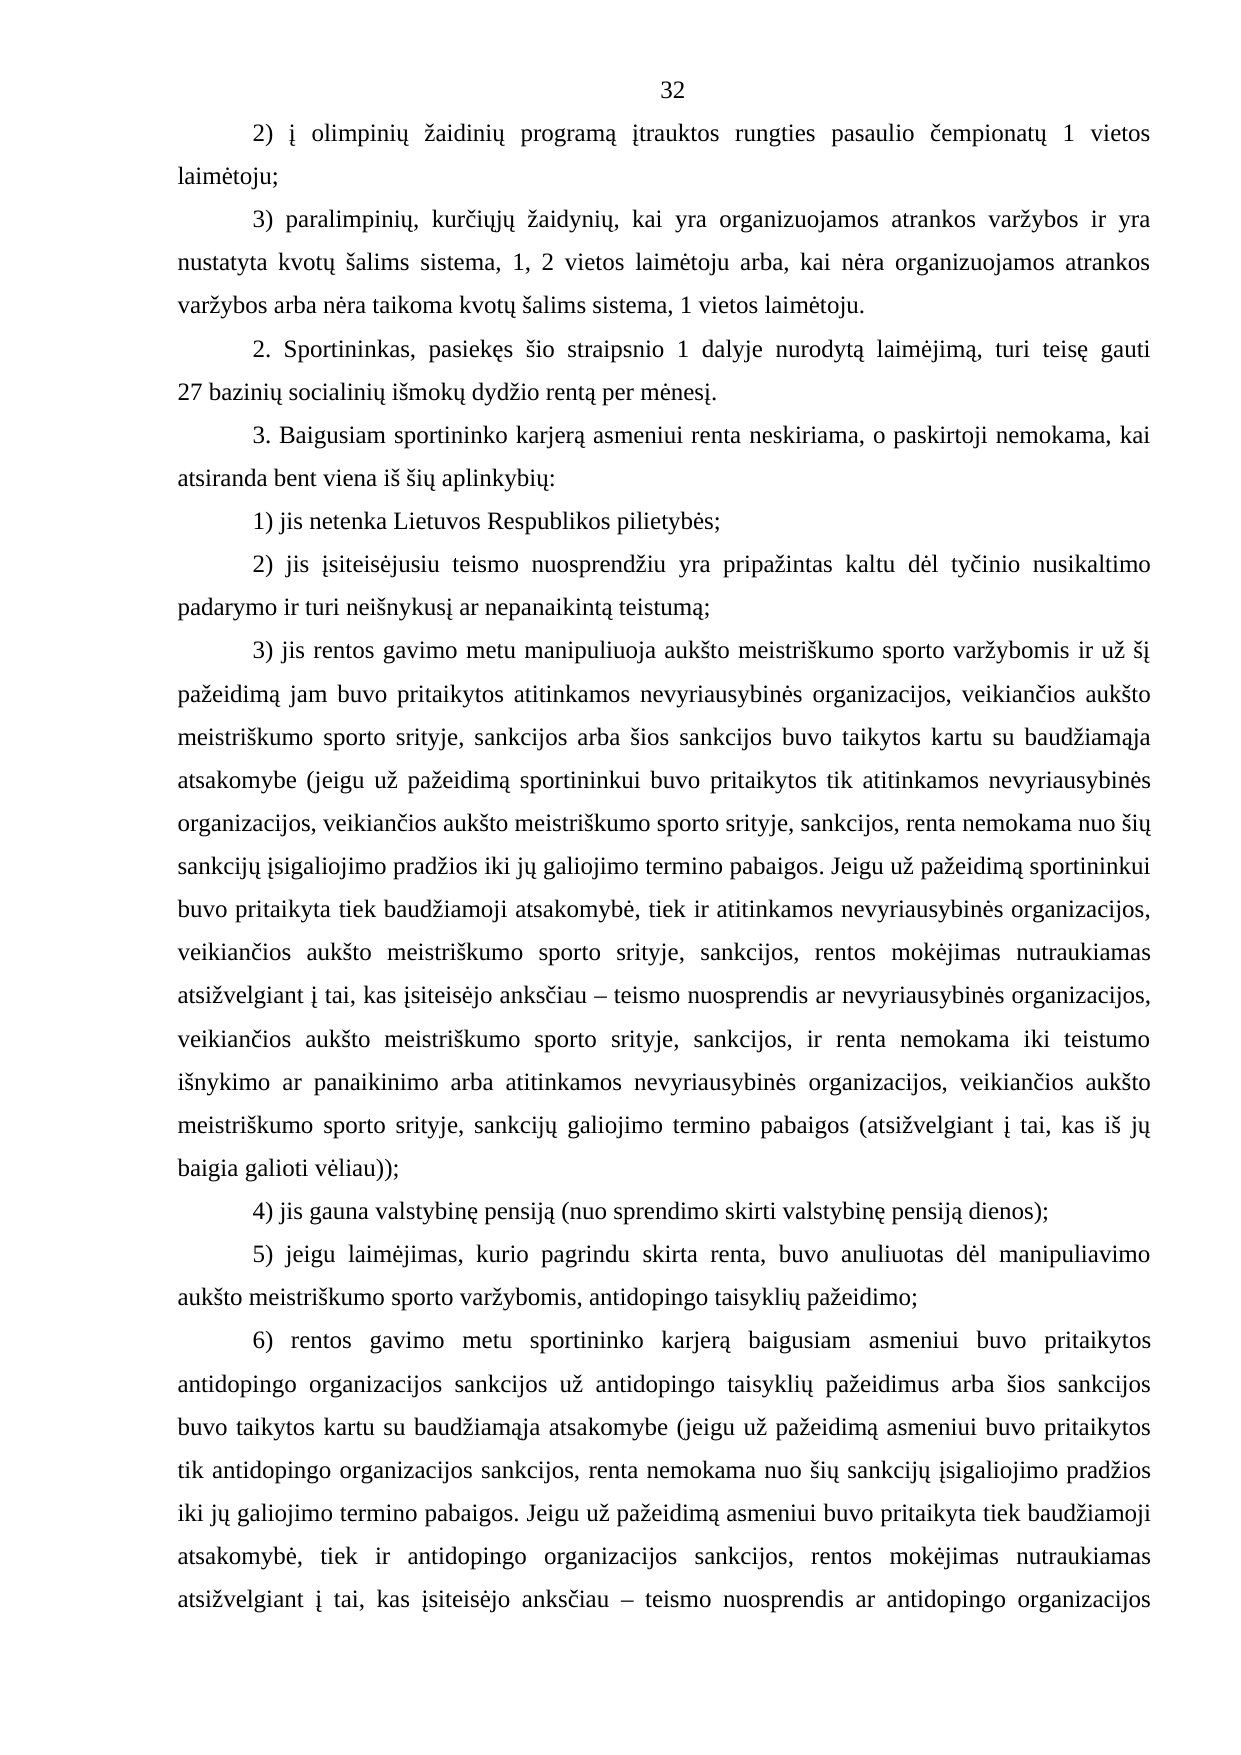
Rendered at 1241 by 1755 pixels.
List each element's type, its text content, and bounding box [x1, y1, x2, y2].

text 2) į olimpinių žaidinių programą įtrauktos rungties pasaulio čempionatų 1 vietos laimėtoju; [177, 118, 1152, 190]
text 2) jis įsiteisėjusiu teismo nuosprendžiu yra pripažintas kaltu dėl tyčinio nusikaltimo padarymo ir turi neišnykusį ar nepanaikintą teistumą; [177, 549, 1152, 621]
text 4) jis gauna valstybinę pensiją (nuo sprendimo skirti valstybinę pensiją dienos); [177, 1196, 1152, 1225]
text 5) jeigu laimėjimas, kurio pagrindu skirta renta, buvo anuliuotas dėl manipuliavimo aukšto meistriškumo sporto varžybomis, antidopingo taisyklių pažeidimo; [177, 1239, 1152, 1311]
text 6) rentos gavimo metu sportininko karjerą baigusiam asmeniui buvo pritaikytos antidopingo organizacijos sankcijos už antidopingo taisyklių pažeidimus arba šios sankcijos buvo taikytos kartu su baudžiamąja atsakomybe (jeigu už pažeidimą asmeniui buvo pritaikytos tik antidopingo organizacijos sankcijos, renta nemokama nuo šių sankcijų įsigaliojimo pradžios iki jų galiojimo termino pabaigos. Jeigu už pažeidimą asmeniui buvo pritaikyta tiek baudžiamoji atsakomybė, tiek ir antidopingo organizacijos sankcijos, rentos mokėjimas nutraukiamas atsižvelgiant į tai, kas įsiteisėjo anksčiau – teismo nuosprendis ar antidopingo organizacijos [177, 1326, 1152, 1613]
text 3) paralimpinių, kurčiųjų žaidynių, kai yra organizuojamos atrankos varžybos ir yra nustatyta kvotų šalims sistema, 1, 2 vietos laimėtoju arba, kai nėra organizuojamos atrankos varžybos arba nėra taikoma kvotų šalims sistema, 1 vietos laimėtoju. [177, 204, 1152, 319]
text 3. Baigusiam sportininko karjerą asmeniui renta neskiriama, o paskirtoji nemokama, kai atsiranda bent viena iš šių aplinkybių: [177, 420, 1152, 492]
text 2. Sportininkas, pasiekęs šio straipsnio 1 dalyje nurodytą laimėjimą, turi teisę gauti 27 bazinių socialinių išmokų dydžio rentą per mėnesį. [177, 334, 1152, 406]
text 3) jis rentos gavimo metu manipuliuoja aukšto meistriškumo sporto varžybomis ir už šį pažeidimą jam buvo pritaikytos atitinkamos nevyriausybinės organizacijos, veikiančios aukšto meistriškumo sporto srityje, sankcijos arba šios sankcijos buvo taikytos kartu su baudžiamąja atsakomybe (jeigu už pažeidimą sportininkui buvo pritaikytos tik atitinkamos nevyriausybinės organizacijos, veikiančios aukšto meistriškumo sporto srityje, sankcijos, renta nemokama nuo šių sankcijų įsigaliojimo pradžios iki jų galiojimo termino pabaigos. Jeigu už pažeidimą sportininkui buvo pritaikyta tiek baudžiamoji atsakomybė, tiek ir atitinkamos nevyriausybinės organizacijos, veikiančios aukšto meistriškumo sporto srityje, sankcijos, rentos mokėjimas nutraukiamas atsižvelgiant į tai, kas įsiteisėjo anksčiau – teismo nuosprendis ar nevyriausybinės organizacijos, veikiančios aukšto meistriškumo sporto srityje, sankcijos, ir renta nemokama iki teistumo išnykimo ar panaikinimo arba atitinkamos nevyriausybinės organizacijos, veikiančios aukšto meistriškumo sporto srityje, sankcijų galiojimo termino pabaigos (atsižvelgiant į tai, kas iš jų baigia galioti vėliau)); [177, 636, 1152, 1182]
text 1) jis netenka Lietuvos Respublikos pilietybės; [177, 506, 1152, 535]
